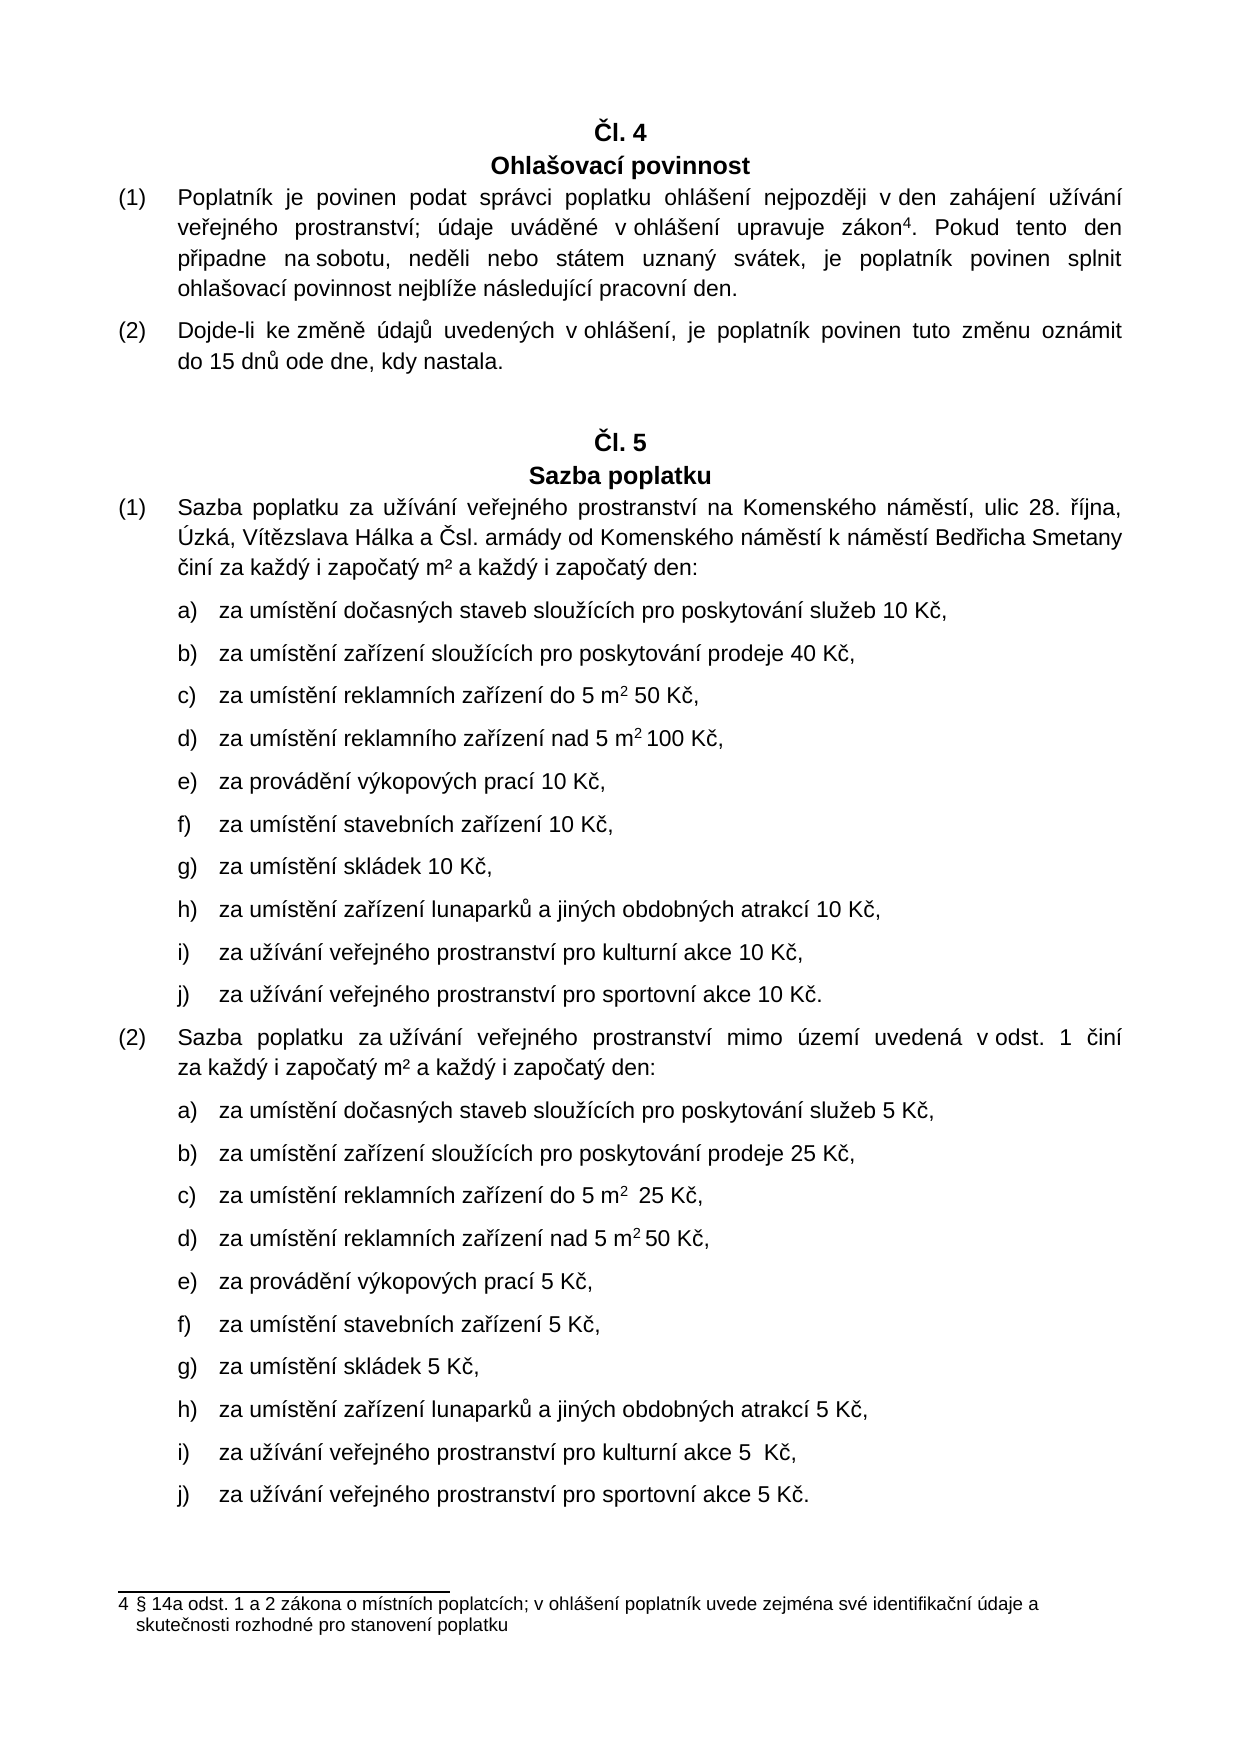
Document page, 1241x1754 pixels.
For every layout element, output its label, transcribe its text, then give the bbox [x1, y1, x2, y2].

list za užívání veřejného prostranství pro sportovní akce 10 Kč. [177, 981, 1122, 1008]
list Sazba poplatku za užívání veřejného prostranství na Komenského náměstí, ulic 28. října, Úzká, Vítězslava Hálka a Čsl. armády od Komenského náměstí k náměstí Bedřicha Smetany činí za každý i započatý m² a každý i započatý den: [118, 494, 1122, 581]
list za umístění stavebních zařízení 5 Kč, [177, 1311, 1122, 1337]
list Poplatník je povinen podat správci poplatku ohlášení nejpozději v den zahájení užívání veřejného prostranství; údaje uváděné v ohlášení upravuje zákon. Pokud tento den připadne na sobotu, neděli nebo státem uznaný svátek, je poplatník povinen splnit ohlašovací povinnost nejblíže následující pracovní den. [118, 184, 1122, 301]
list za umístění zařízení sloužících pro poskytování prodeje 40 Kč, [177, 640, 1122, 666]
list za provádění výkopových prací 5 Kč, [177, 1268, 1122, 1294]
list za umístění dočasných staveb sloužících pro poskytování služeb 5 Kč, [177, 1097, 1122, 1123]
list za umístění reklamních zařízení do 5 m2 25 Kč, [177, 1182, 1122, 1209]
list za umístění stavebních zařízení 10 Kč, [177, 811, 1122, 837]
subtitle Čl. 4 Ohlašovací povinnost [118, 118, 1122, 180]
list za umístění zařízení lunaparků a jiných obdobných atrakcí 5 Kč, [177, 1396, 1122, 1422]
list za užívání veřejného prostranství pro kulturní akce 5 Kč, [177, 1439, 1122, 1465]
list za umístění skládek 5 Kč, [177, 1353, 1122, 1380]
list za umístění reklamního zařízení nad 5 m2 100 Kč, [177, 725, 1122, 752]
list za umístění zařízení sloužících pro poskytování prodeje 25 Kč, [177, 1140, 1122, 1166]
list Sazba poplatku za užívání veřejného prostranství mimo území uvedená v odst. 1 činí za každý i započatý m² a každý i započatý den: [118, 1024, 1122, 1081]
list za umístění skládek 10 Kč, [177, 853, 1122, 880]
list za umístění dočasných staveb sloužících pro poskytování služeb 10 Kč, [177, 597, 1122, 623]
subtitle Čl. 5 Sazba poplatku [118, 428, 1122, 490]
list za umístění zařízení lunaparků a jiných obdobných atrakcí 10 Kč, [177, 896, 1122, 922]
list § 14a odst. 1 a 2 zákona o místních poplatcích; v ohlášení poplatník uvede zejména své identifikační údaje a skutečnosti rozhodné pro stanovení poplatku [118, 1592, 1122, 1635]
list za užívání veřejného prostranství pro sportovní akce 5 Kč. [177, 1481, 1122, 1508]
list za užívání veřejného prostranství pro kulturní akce 10 Kč, [177, 939, 1122, 965]
list Dojde-li ke změně údajů uvedených v ohlášení, je poplatník povinen tuto změnu oznámit do 15 dnů ode dne, kdy nastala. [118, 317, 1122, 374]
list za umístění reklamních zařízení nad 5 m2 50 Kč, [177, 1225, 1122, 1252]
list za umístění reklamních zařízení do 5 m2 50 Kč, [177, 682, 1122, 709]
list za provádění výkopových prací 10 Kč, [177, 768, 1122, 794]
